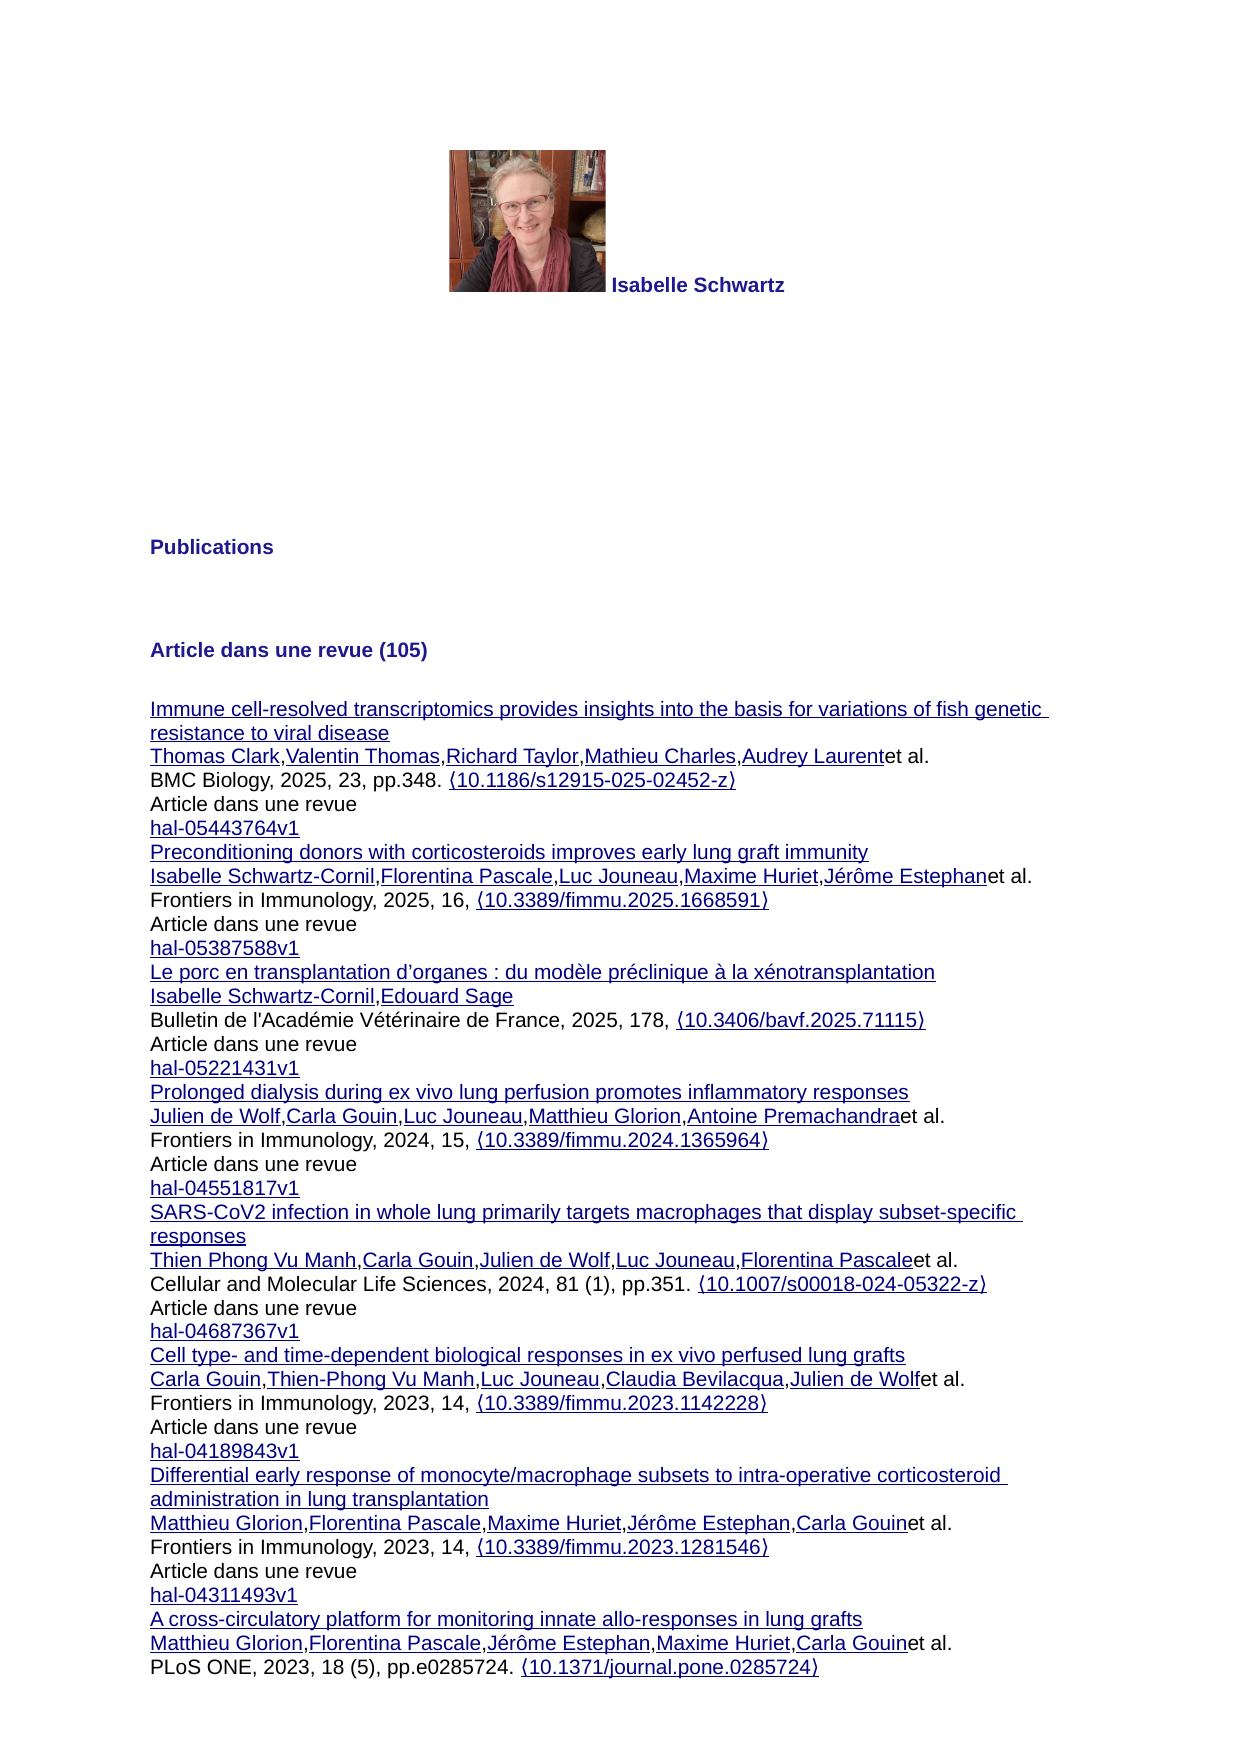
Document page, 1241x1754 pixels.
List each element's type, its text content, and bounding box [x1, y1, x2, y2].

table_cell A cross-circulatory platform for monitoring innate allo-responses in lung grafts Matthieu Glorion,Florentina Pascale,Jérôme Estephan,Maxime Huriet,Carla Gouinet al. PLoS ONE, 2023, 18 (5), pp.e0285724. ⟨10.1371/journal.pone.0285724⟩ [150, 1607, 1090, 1679]
subtitle Isabelle Schwartz [150, 150, 1090, 296]
subtitle Publications [150, 535, 1090, 559]
table_header Immune cell-resolved transcriptomics provides insights into the basis for variations of fish genetic resistance to viral disease Thomas Clark,Valentin Thomas,Richard Taylor,Mathieu Charles,Audrey Laurentet al. BMC Biology, 2025, 23, pp.348. ⟨10.1186/s12915-025-02452-z⟩ Article dans une revue hal-05443764v1 [150, 696, 1090, 840]
picture [449, 150, 606, 292]
table_cell Cell type- and time-dependent biological responses in ex vivo perfused lung grafts Carla Gouin,Thien-Phong Vu Manh,Luc Jouneau,Claudia Bevilacqua,Julien de Wolfet al. Frontiers in Immunology, 2023, 14, ⟨10.3389/fimmu.2023.1142228⟩ Article dans une revue hal-04189843v1 [150, 1343, 1090, 1463]
subtitle Article dans une revue (105) [150, 638, 1090, 662]
table_cell Prolonged dialysis during ex vivo lung perfusion promotes inflammatory responses Julien de Wolf,Carla Gouin,Luc Jouneau,Matthieu Glorion,Antoine Premachandraet al. Frontiers in Immunology, 2024, 15, ⟨10.3389/fimmu.2024.1365964⟩ Article dans une revue hal-04551817v1 [150, 1080, 1090, 1199]
table_cell Differential early response of monocyte/macrophage subsets to intra-operative corticosteroid administration in lung transplantation Matthieu Glorion,Florentina Pascale,Maxime Huriet,Jérôme Estephan,Carla Gouinet al. Frontiers in Immunology, 2023, 14, ⟨10.3389/fimmu.2023.1281546⟩ Article dans une revue hal-04311493v1 [150, 1463, 1090, 1607]
table_cell SARS-CoV2 infection in whole lung primarily targets macrophages that display subset-specific responses Thien Phong Vu Manh,Carla Gouin,Julien de Wolf,Luc Jouneau,Florentina Pascaleet al. Cellular and Molecular Life Sciences, 2024, 81 (1), pp.351. ⟨10.1007/s00018-024-05322-z⟩ Article dans une revue hal-04687367v1 [150, 1200, 1090, 1343]
table_cell Preconditioning donors with corticosteroids improves early lung graft immunity Isabelle Schwartz-Cornil,Florentina Pascale,Luc Jouneau,Maxime Huriet,Jérôme Estephanet al. Frontiers in Immunology, 2025, 16, ⟨10.3389/fimmu.2025.1668591⟩ Article dans une revue hal-05387588v1 [150, 840, 1090, 960]
table_cell Le porc en transplantation d’organes : du modèle préclinique à la xénotransplantation Isabelle Schwartz-Cornil,Edouard Sage Bulletin de l'Académie Vétérinaire de France, 2025, 178, ⟨10.3406/bavf.2025.71115⟩ Article dans une revue hal-05221431v1 [150, 960, 1090, 1080]
